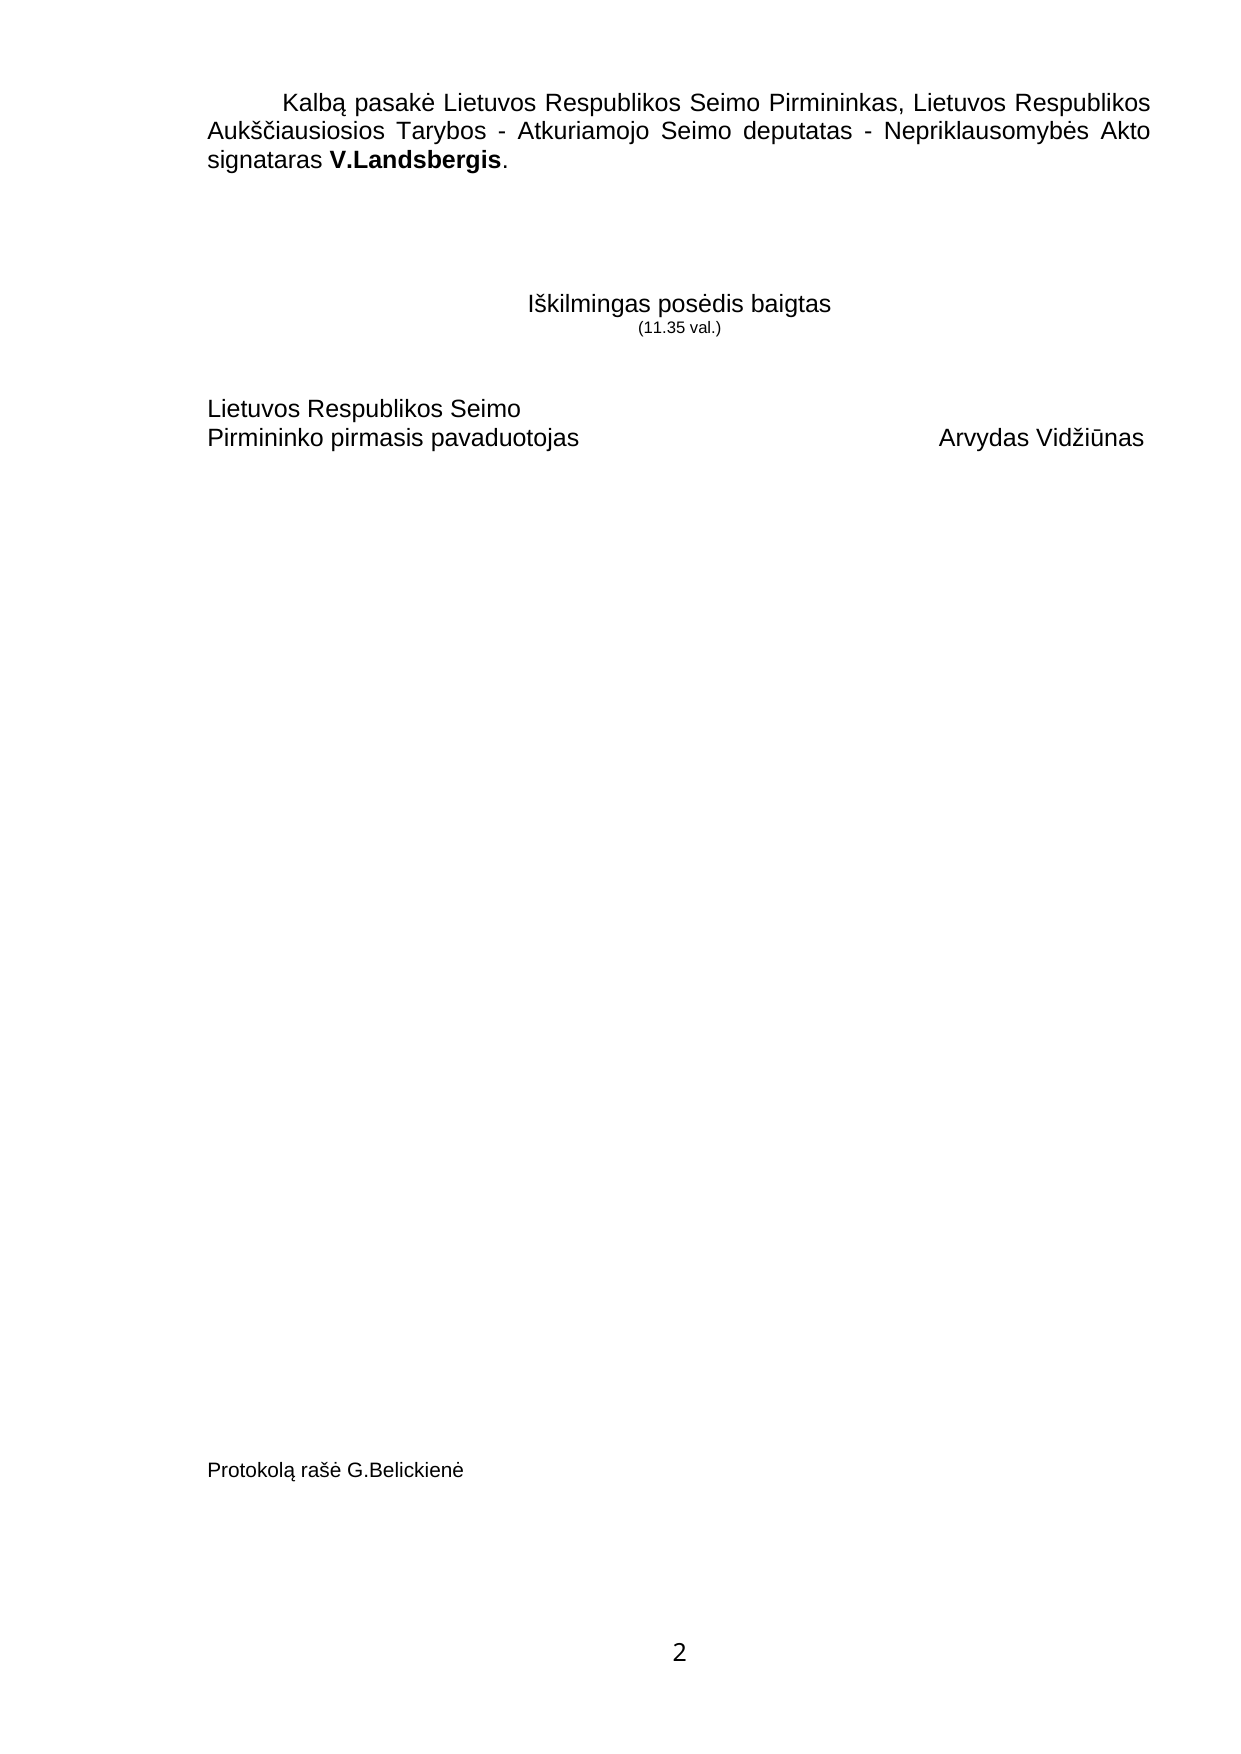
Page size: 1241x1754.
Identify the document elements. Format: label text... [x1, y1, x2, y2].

text Lietuvos Respublikos Seimo [207, 394, 1152, 423]
text Pirmininko pirmasis pavaduotojas Arvydas Vidžiūnas [207, 423, 1152, 452]
text Protokolą rašė G.Belickienė [207, 1458, 1152, 1482]
text Iškilmingas posėdis baigtas [207, 289, 1152, 317]
text Kalbą pasakė Lietuvos Respublikos Seimo Pirmininkas, Lietuvos Respublikos Aukščiausiosios Tarybos - Atkuriamojo Seimo deputatas - Nepriklausomybės Akto signataras V.Landsbergis. [207, 87, 1152, 174]
text (11.35 val.) [207, 317, 1152, 337]
